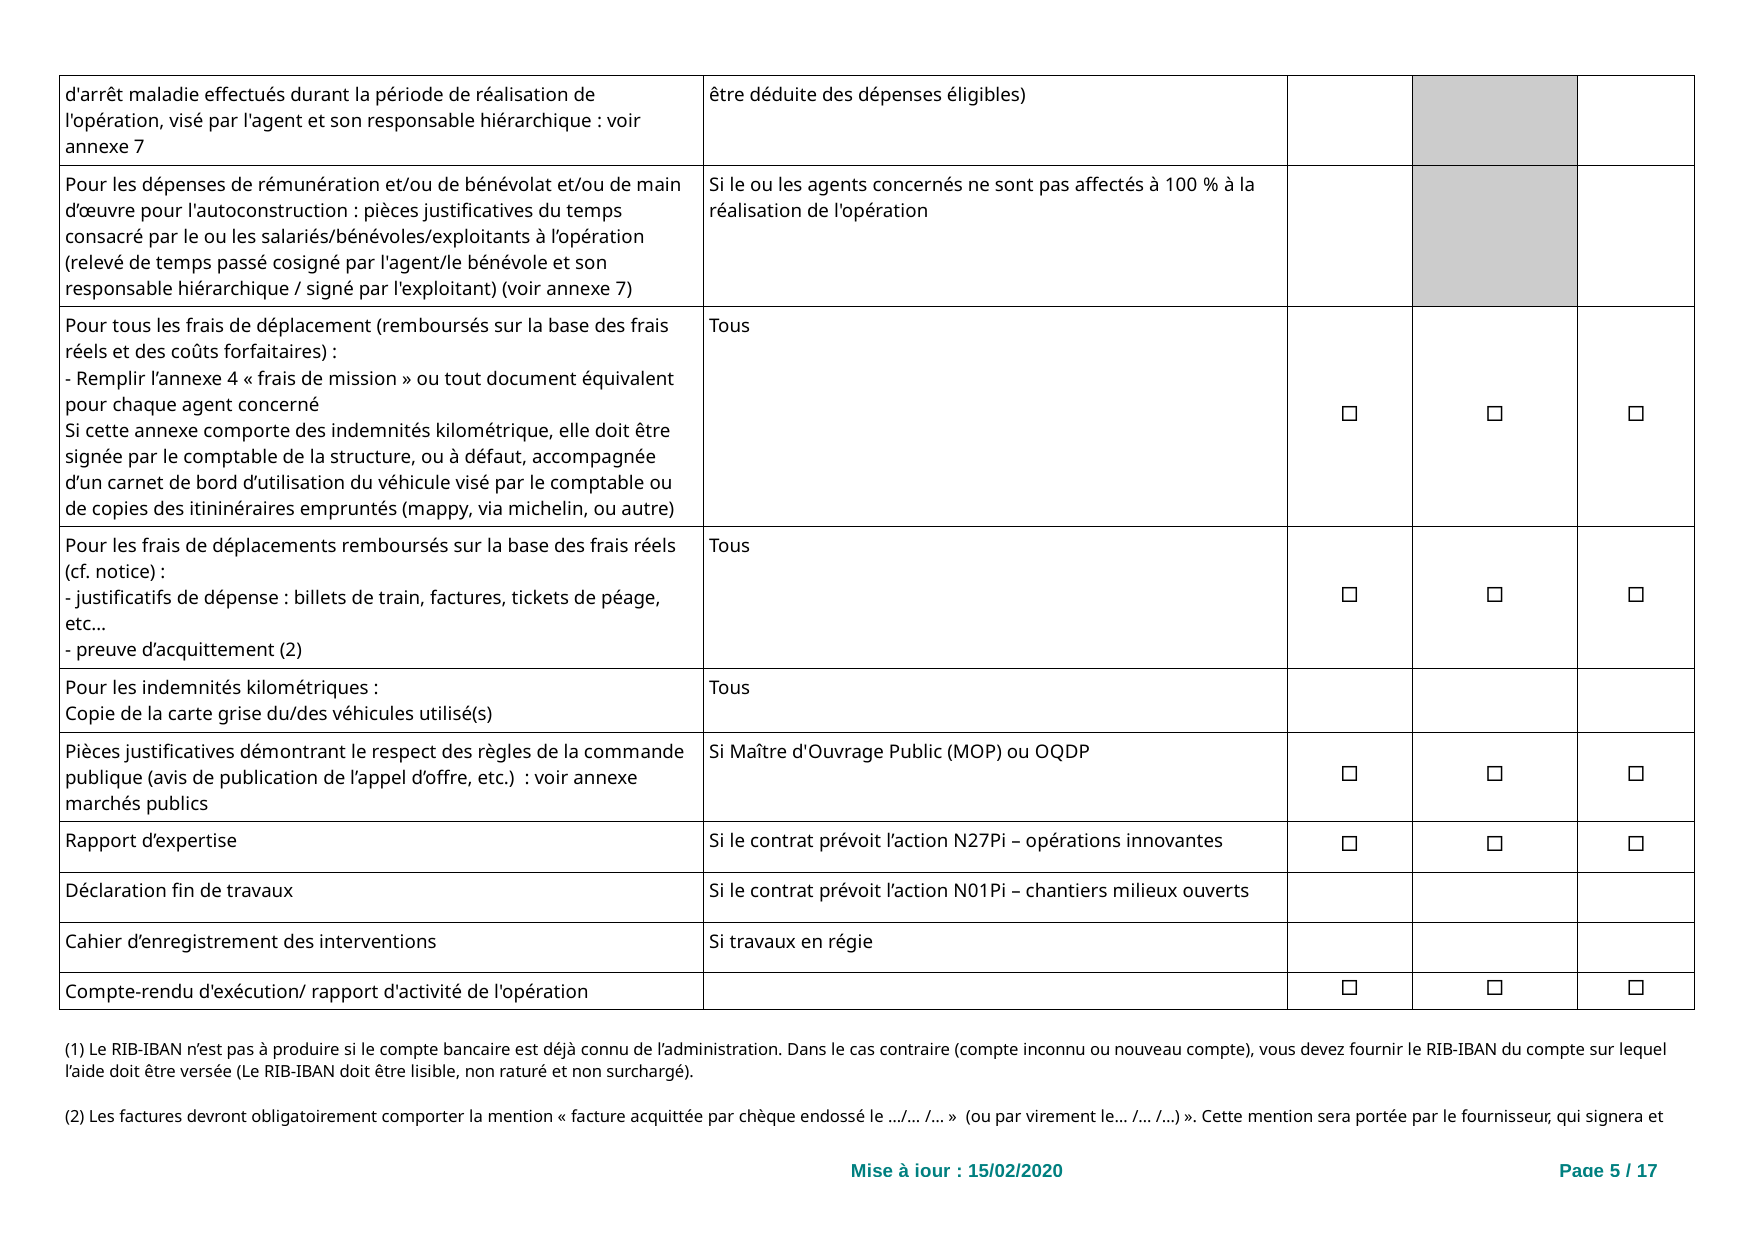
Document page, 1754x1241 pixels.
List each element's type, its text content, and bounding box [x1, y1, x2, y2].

table_cell  [1578, 307, 1694, 526]
table_cell Rapport d’expertise [60, 822, 703, 872]
table_cell Pour les frais de déplacements remboursés sur la base des frais réels (cf. notice) : - justificatifs de dépense : billets de train, factures, tickets de péage, etc… - preuve d’acquittement (2) [60, 527, 703, 668]
table_cell  [1413, 973, 1577, 1009]
table_cell  [1413, 822, 1577, 872]
table_cell Cahier d’enregistrement des interventions [60, 923, 703, 972]
table_cell [1413, 76, 1577, 165]
table_cell Pour tous les frais de déplacement (remboursés sur la base des frais réels et des coûts forfaitaires) : - Remplir l’annexe 4 « frais de mission » ou tout document équivalent pour chaque agent concerné Si cette annexe comporte des indemnités kilométrique, elle doit être signée par le comptable de la structure, ou à défaut, accompagnée d’un carnet de bord d’utilisation du véhicule visé par le comptable ou de copies des itininéraires empruntés (mappy, via michelin, ou autre) [60, 307, 703, 526]
table_cell Compte-rendu d'exécution/ rapport d'activité de l'opération [60, 973, 703, 1009]
table_cell Pièces justificatives démontrant le respect des règles de la commande publique (avis de publication de l’appel d’offre, etc.) : voir annexe marchés publics [60, 733, 703, 821]
table_cell (1) Le RIB-IBAN n’est pas à produire si le compte bancaire est déjà connu de l’administration. Dans le cas contraire (compte inconnu ou nouveau compte), vous devez fournir le RIB-IBAN du compte sur lequel l’aide doit être versée (Le RIB-IBAN doit être lisible, non raturé et non surchargé). (2) Les factures devront obligatoirement comporter la mention « facture acquittée par chèque endossé le …/… /… » (ou par virement le… /… /…) ». Cette mention sera portée par le fournisseur, qui signera et [59, 1010, 1694, 1148]
table_cell [1578, 166, 1694, 306]
table_cell  [1288, 822, 1412, 872]
table_cell Pour les indemnités kilométriques : Copie de la carte grise du/des véhicules utilisé(s) [60, 669, 703, 732]
table_cell Si travaux en régie [704, 923, 1287, 972]
table_cell Tous [704, 307, 1287, 526]
table_cell [1578, 76, 1694, 165]
table_cell d'arrêt maladie effectués durant la période de réalisation de l'opération, visé par l'agent et son responsable hiérarchique : voir annexe 7 [60, 76, 703, 165]
table_cell [1413, 873, 1577, 922]
table_cell [1413, 923, 1577, 972]
table_cell  [1413, 307, 1577, 526]
table_cell [1288, 166, 1412, 306]
table_cell être déduite des dépenses éligibles) [704, 76, 1287, 165]
table_cell  [1578, 733, 1694, 821]
table_cell  [1288, 527, 1412, 668]
table_cell  [1578, 822, 1694, 872]
table_cell [1578, 923, 1694, 972]
table_cell  [1578, 527, 1694, 668]
table_cell  [1288, 307, 1412, 526]
table_cell [1578, 669, 1694, 732]
table_cell [1578, 873, 1694, 922]
table_cell Si le contrat prévoit l’action N27Pi – opérations innovantes [704, 822, 1287, 872]
table_cell  [1288, 973, 1412, 1009]
table_cell [1288, 669, 1412, 732]
table_cell [1288, 76, 1412, 165]
table_cell [1413, 669, 1577, 732]
table_cell Tous [704, 669, 1287, 732]
table_cell [1288, 923, 1412, 972]
table_cell Pour les dépenses de rémunération et/ou de bénévolat et/ou de main d’œuvre pour l'autoconstruction : pièces justificatives du temps consacré par le ou les salariés/bénévoles/exploitants à l’opération (relevé de temps passé cosigné par l'agent/le bénévole et son responsable hiérarchique / signé par l'exploitant) (voir annexe 7) [60, 166, 703, 306]
table_cell [1288, 873, 1412, 922]
table_cell  [1413, 527, 1577, 668]
table_cell Si Maître d'Ouvrage Public (MOP) ou OQDP [704, 733, 1287, 821]
table_cell  [1288, 733, 1412, 821]
table_cell  [1578, 973, 1694, 1009]
table_cell Tous [704, 527, 1287, 668]
table_cell [1413, 166, 1577, 306]
table_cell Si le ou les agents concernés ne sont pas affectés à 100 % à la réalisation de l'opération [704, 166, 1287, 306]
table_cell Si le contrat prévoit l’action N01Pi – chantiers milieux ouverts [704, 873, 1287, 922]
table_cell [704, 973, 1287, 1009]
table_cell  [1413, 733, 1577, 821]
table_cell Déclaration fin de travaux [60, 873, 703, 922]
